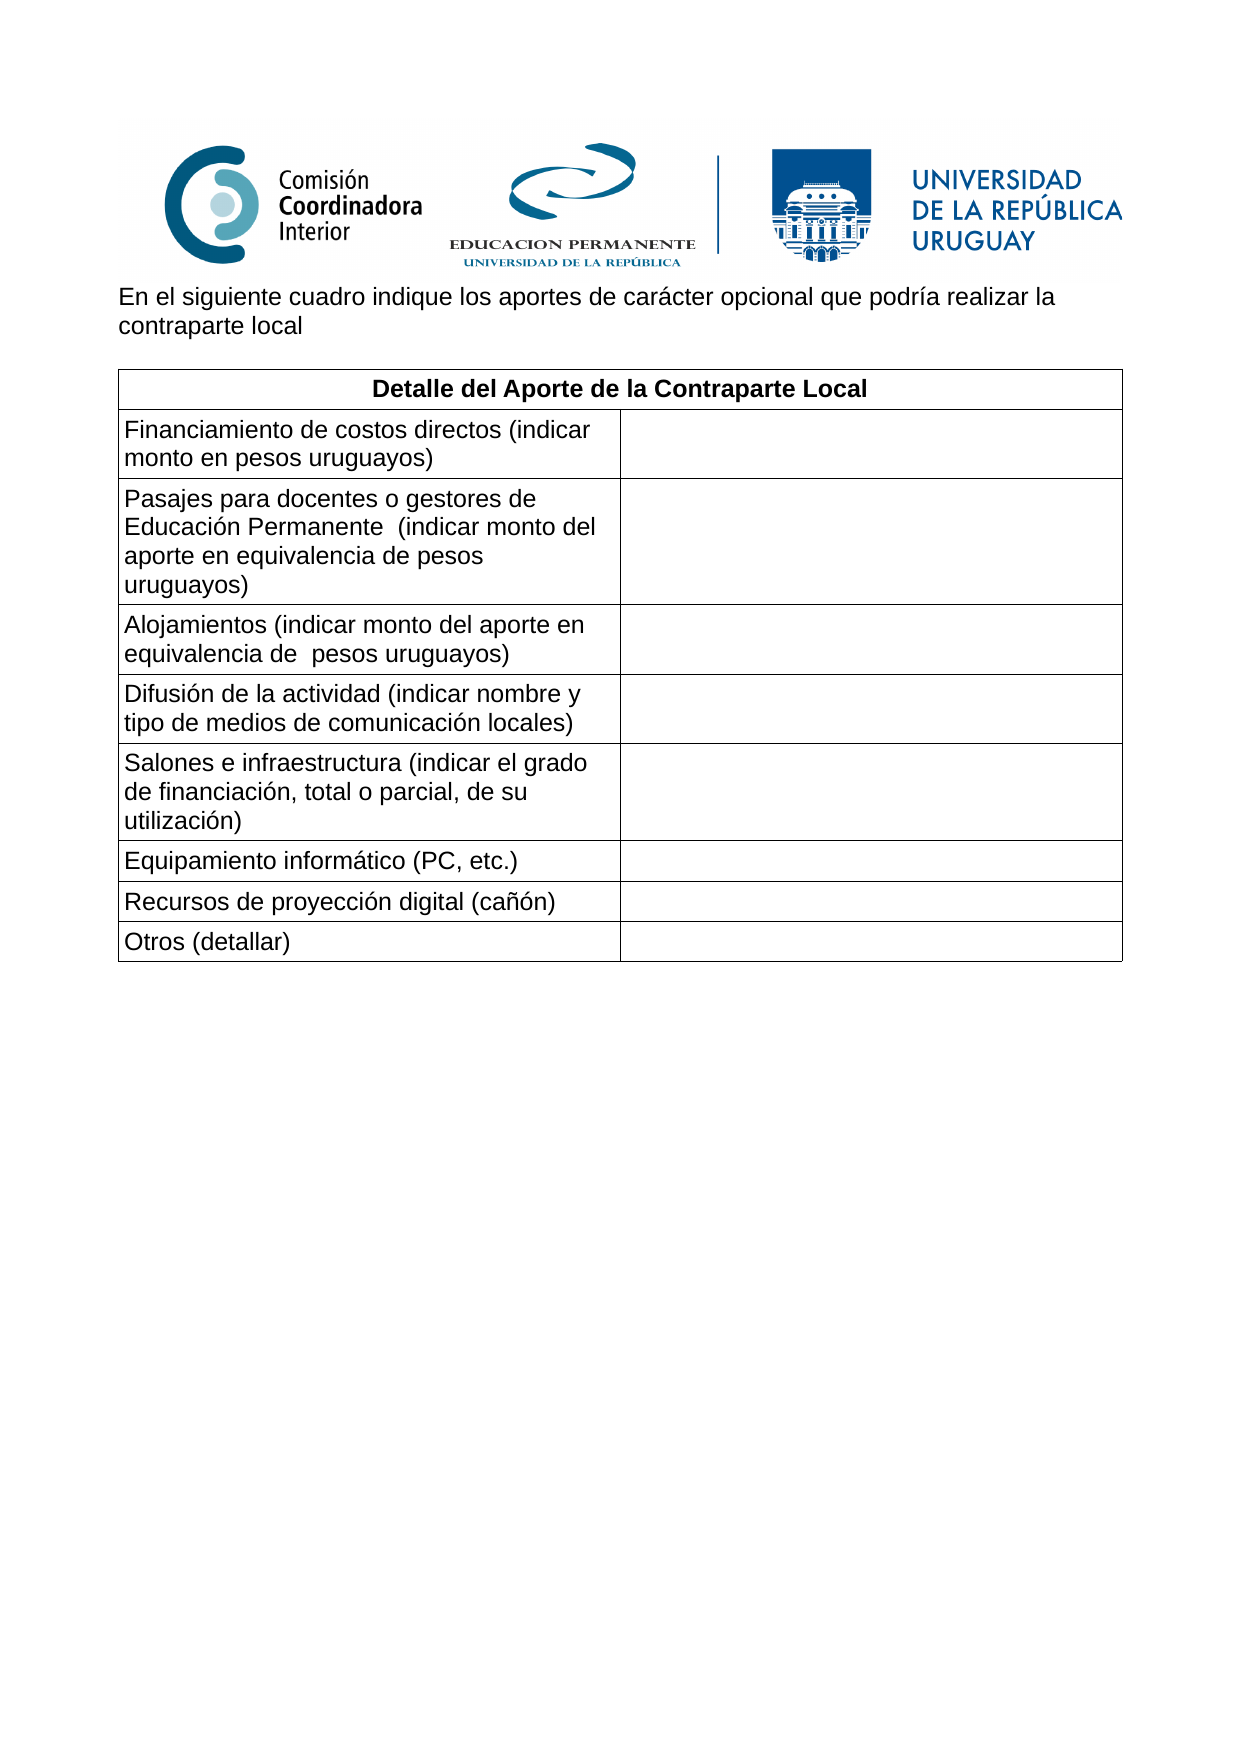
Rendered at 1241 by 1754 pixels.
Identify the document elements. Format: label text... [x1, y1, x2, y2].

table_cell Financiamiento de costos directos (indicar monto en pesos uruguayos) [119, 410, 620, 478]
table_cell [621, 882, 1122, 921]
table_cell [621, 744, 1122, 840]
table_cell Otros (detallar) [119, 922, 620, 961]
table_cell Difusión de la actividad (indicar nombre y tipo de medios de comunicación locales) [119, 675, 620, 742]
table_cell Recursos de proyección digital (cañón) [119, 882, 620, 921]
table_header Detalle del Aporte de la Contraparte Local [119, 370, 1122, 409]
table_cell [621, 410, 1122, 478]
text En el siguiente cuadro indique los aportes de carácter opcional que podría realizar la contraparte local [118, 283, 1122, 340]
table_cell Pasajes para docentes o gestores de Educación Permanente (indicar monto del aporte en equivalencia de pesos uruguayos) [119, 479, 620, 604]
table_cell [621, 922, 1122, 961]
picture [118, 118, 1123, 283]
table_cell [621, 841, 1122, 881]
table_cell Equipamiento informático (PC, etc.) [119, 841, 620, 881]
table_cell [621, 479, 1122, 604]
table_cell Alojamientos (indicar monto del aporte en equivalencia de pesos uruguayos) [119, 605, 620, 673]
table_cell [621, 675, 1122, 742]
table_cell [621, 605, 1122, 673]
table_cell Salones e infraestructura (indicar el grado de financiación, total o parcial, de su utilización) [119, 744, 620, 840]
